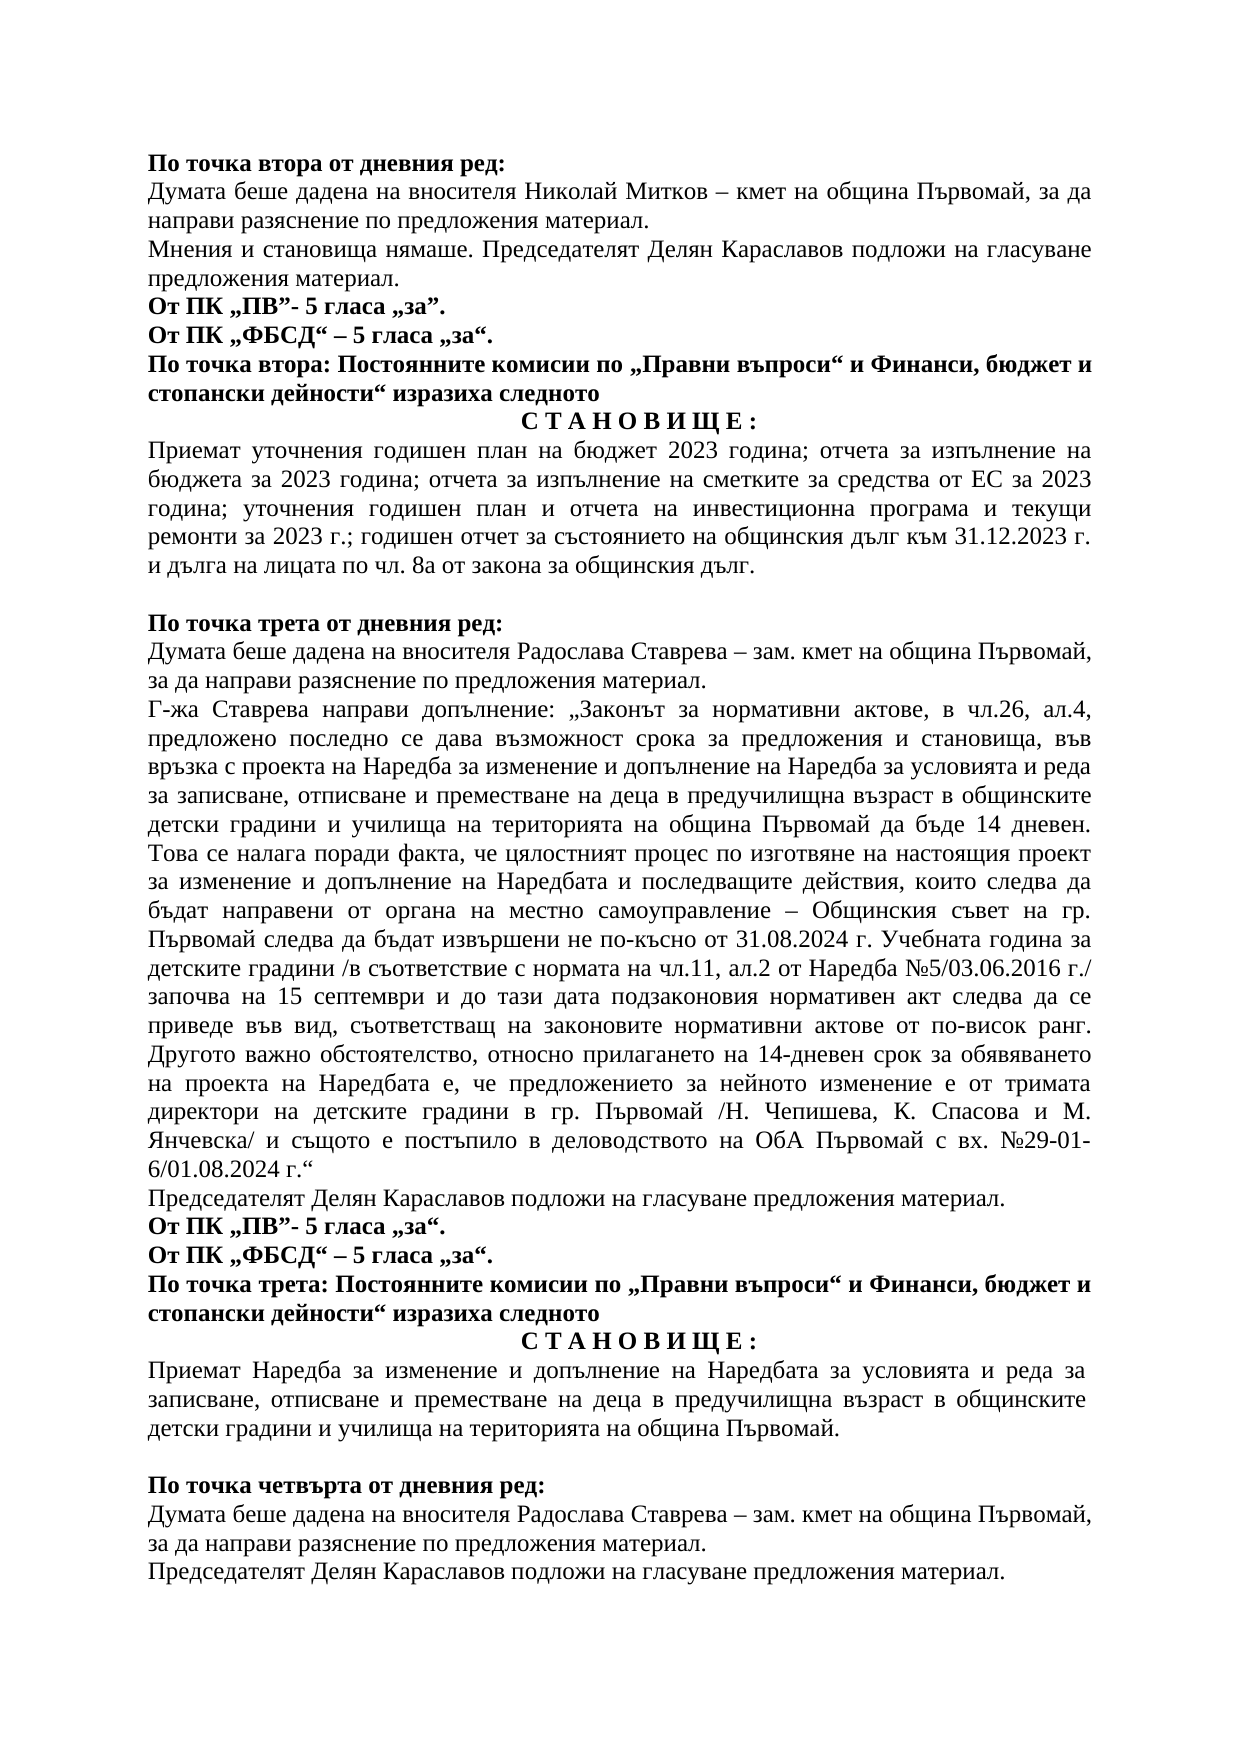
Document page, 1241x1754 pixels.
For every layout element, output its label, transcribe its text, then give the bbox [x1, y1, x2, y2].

text Приемат уточнения годишен план на бюджет 2023 година; отчета за изпълнение на бюджета за 2023 година; отчета за изпълнение на сметките за средства от ЕС за 2023 година; уточнения годишен план и отчета на инвестиционна програма и текущи ремонти за 2023 г.; годишен отчет за състоянието на общинския дълг към 31.12.2023 г. и дълга на лицата по чл. 8а от закона за общинския дълг. [148, 435, 1093, 579]
text С Т А Н О В И Щ Е : [148, 406, 1093, 435]
text Думата беше дадена на вносителя Радослава Ставрева – зам. кмет на община Първомай, за да направи разяснение по предложения материал. [148, 1499, 1093, 1556]
text Председателят Делян Караславов подложи на гласуване предложения материал. [148, 1556, 1093, 1585]
text От ПК „ПВ”- 5 гласа „за“. [148, 1211, 1093, 1240]
text С Т А Н О В И Щ Е : [148, 1326, 1093, 1355]
text От ПК „ФБСД“ – 5 гласа „за“. [148, 1240, 1093, 1269]
text По точка втора: Постоянните комисии по „Правни въпроси“ и Финанси, бюджет и стопански дейности“ изразиха следното [148, 349, 1093, 406]
text По точка втора от дневния ред: [148, 148, 1093, 176]
text По точка трета от дневния ред: [148, 608, 1093, 636]
text От ПК „ФБСД“ – 5 гласа „за“. [148, 320, 1093, 349]
text Г-жа Ставрева направи допълнение: „Законът за нормативни актове, в чл.26, ал.4, предложено последно се дава възможност срока за предложения и становища, във връзка с проекта на Наредба за изменение и допълнение на Наредба за условията и реда за записване, отписване и преместване на деца в предучилищна възраст в общинските детски градини и училища на територията на община Първомай да бъде 14 дневен. Това се налага поради факта, че цялостният процес по изготвяне на настоящия проект за изменение и допълнение на Наредбата и последващите действия, които следва да бъдат направени от органа на местно самоуправление – Общинския съвет на гр. Първомай следва да бъдат извършени не по-късно от 31.08.2024 г. Учебната година за детските градини /в съответствие с нормата на чл.11, ал.2 от Наредба №5/03.06.2016 г./ започва на 15 септември и до тази дата подзаконовия нормативен акт следва да се приведе във вид, съответстващ на законовите нормативни актове от по-висок ранг. Другото важно обстоятелство, относно прилагането на 14-дневен срок за обявяването на проекта на Наредбата е, че предложението за нейното изменение е от тримата директори на детските градини в гр. Първомай /Н. Чепишева, К. Спасова и М. Янчевска/ и същото е постъпило в деловодството на ОбА Първомай с вх. №29-01-6/01.08.2024 г.“ [148, 694, 1093, 1183]
text Думата беше дадена на вносителя Радослава Ставрева – зам. кмет на община Първомай, за да направи разяснение по предложения материал. [148, 636, 1093, 694]
text От ПК „ПВ”- 5 гласа „за”. [148, 291, 1093, 320]
text По точка трета: Постоянните комисии по „Правни въпроси“ и Финанси, бюджет и стопански дейности“ изразиха следното [148, 1269, 1093, 1326]
text Председателят Делян Караславов подложи на гласуване предложения материал. [148, 1183, 1093, 1211]
text Думата беше дадена на вносителя Николай Митков – кмет на община Първомай, за да направи разяснение по предложения материал. [148, 176, 1093, 234]
text Приемат Наредба за изменение и допълнение на Наредбата за условията и реда за записване, отписване и преместване на деца в предучилищна възраст в общинските детски градини и училища на територията на община Първомай. [148, 1355, 1087, 1441]
text По точка четвърта от дневния ред: [148, 1470, 1093, 1499]
text Мнения и становища нямаше. Председателят Делян Караславов подложи на гласуване предложения материал. [148, 234, 1093, 291]
